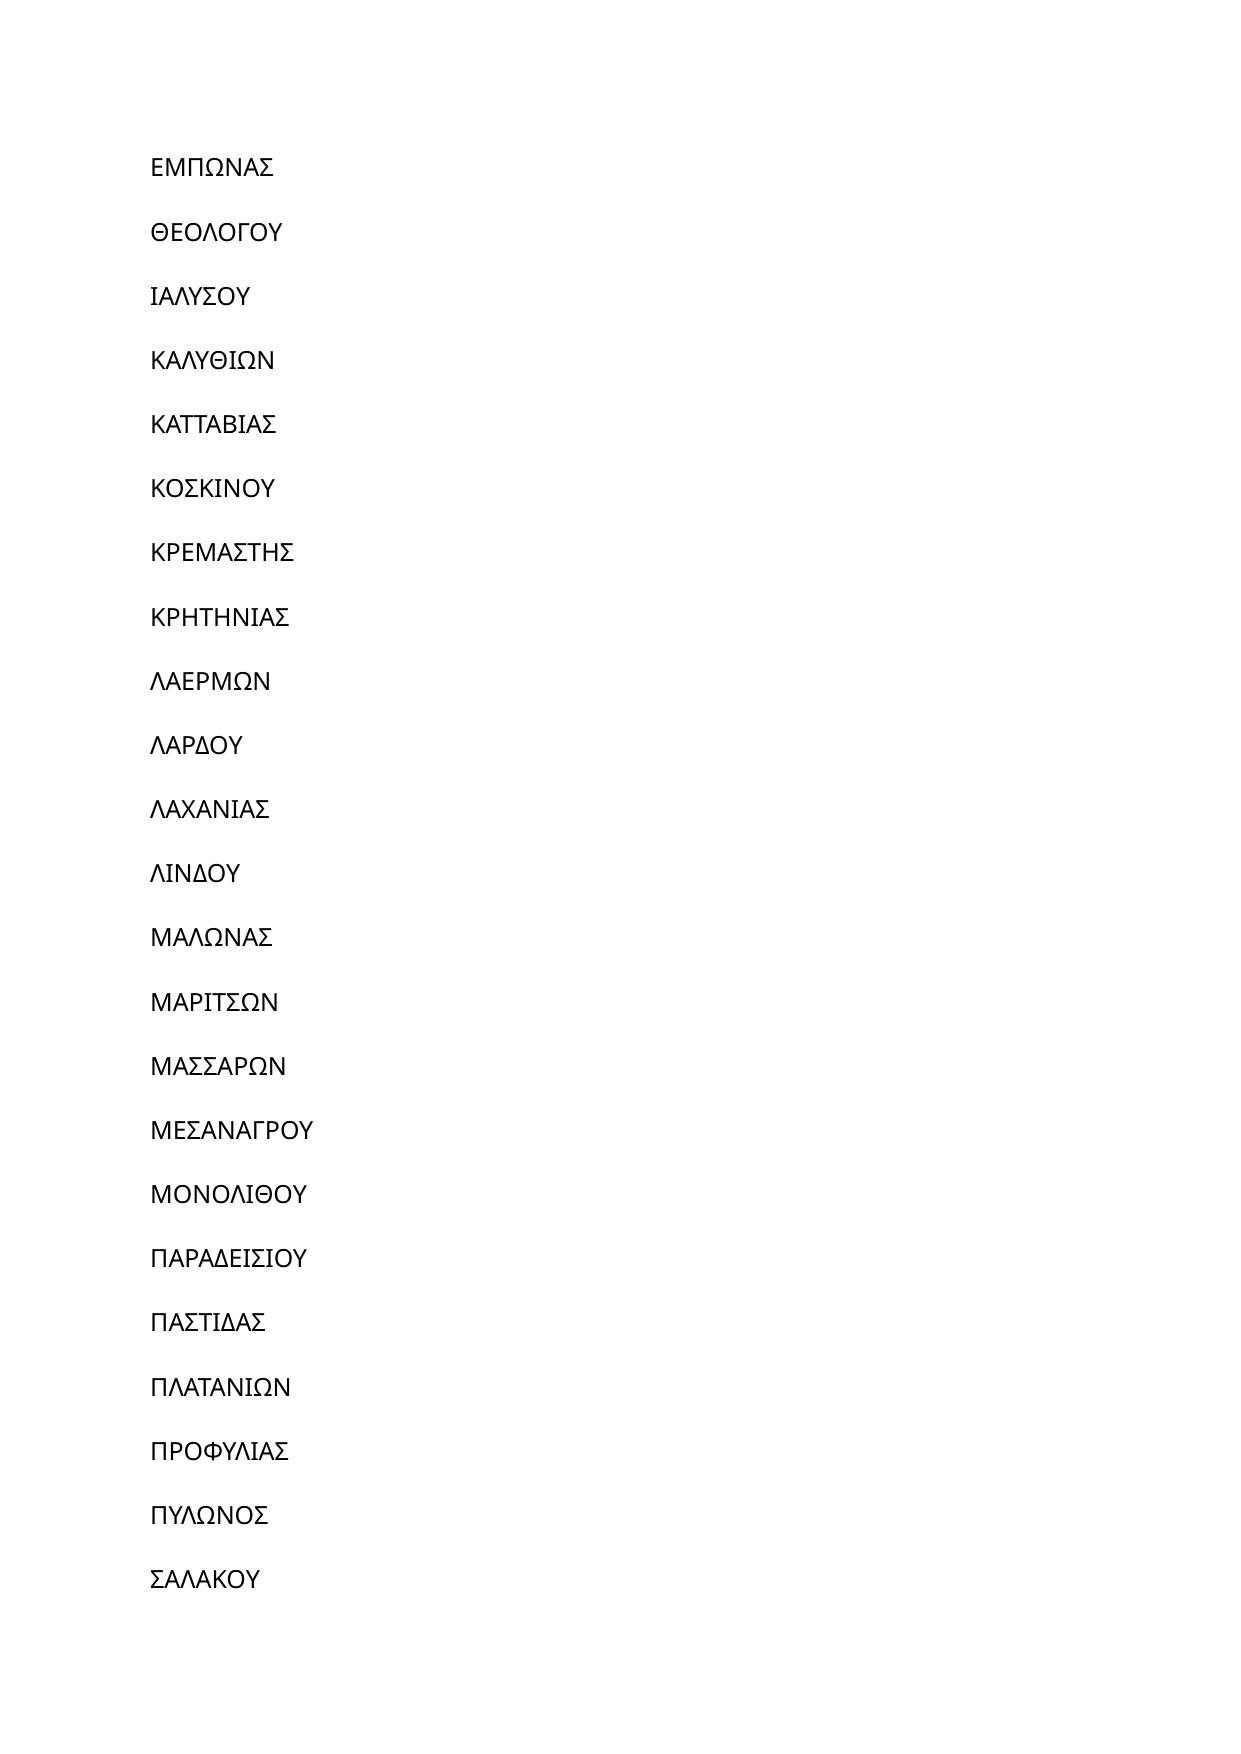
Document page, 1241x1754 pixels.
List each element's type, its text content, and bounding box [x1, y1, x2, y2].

text ΚΡΗΤΗΝΙΑΣ [150, 599, 1090, 633]
text ΜΕΣΑΝΑΓΡΟΥ [150, 1112, 1090, 1147]
text ΜΟΝΟΛΙΘΟΥ [150, 1177, 1090, 1211]
text ΕΜΠΩΝΑΣ [150, 150, 1090, 184]
text ΛΑΡΔΟΥ [150, 727, 1090, 762]
text ΙΑΛΥΣΟΥ [150, 278, 1090, 312]
text ΚΟΣΚΙΝΟΥ [150, 471, 1090, 505]
text ΚΡΕΜΑΣΤΗΣ [150, 535, 1090, 569]
text ΠΛΑΤΑΝΙΩΝ [150, 1369, 1090, 1403]
text ΛΙΝΔΟΥ [150, 856, 1090, 890]
text ΜΑΡΙΤΣΩΝ [150, 984, 1090, 1018]
text ΜΑΛΩΝΑΣ [150, 920, 1090, 954]
text ΛΑΕΡΜΩΝ [150, 663, 1090, 697]
text ΘΕΟΛΟΓΟΥ [150, 214, 1090, 248]
text ΚΑΤΤΑΒΙΑΣ [150, 407, 1090, 441]
text ΠΥΛΩΝΟΣ [150, 1497, 1090, 1532]
text ΚΑΛΥΘΙΩΝ [150, 342, 1090, 377]
text ΛΑΧΑΝΙΑΣ [150, 792, 1090, 826]
text ΜΑΣΣΑΡΩΝ [150, 1048, 1090, 1082]
text ΠΑΣΤΙΔΑΣ [150, 1305, 1090, 1339]
text ΣΑΛΑΚΟΥ [150, 1562, 1090, 1596]
text ΠΑΡΑΔΕΙΣΙΟΥ [150, 1241, 1090, 1275]
text ΠΡΟΦΥΛΙΑΣ [150, 1433, 1090, 1467]
